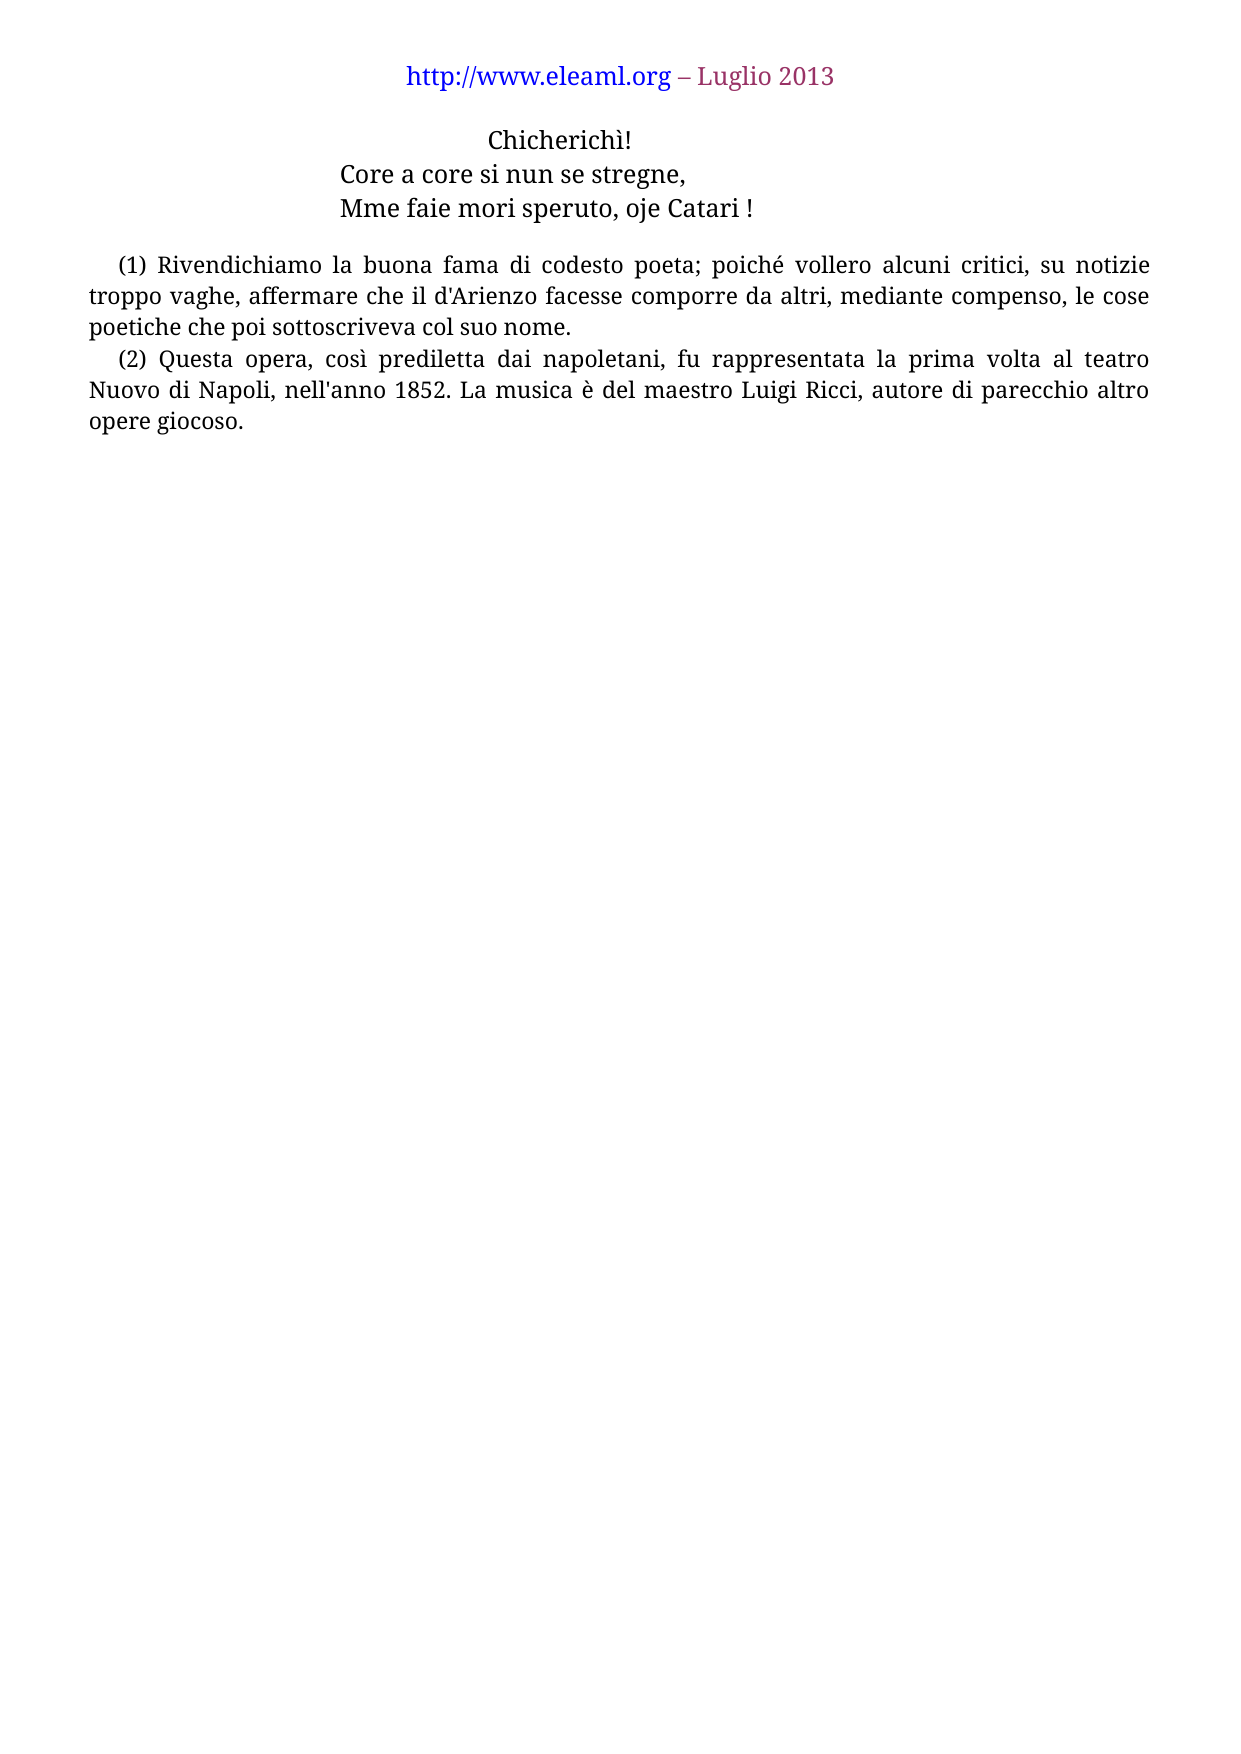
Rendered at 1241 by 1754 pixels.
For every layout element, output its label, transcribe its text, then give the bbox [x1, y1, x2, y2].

text Core a core si nun se stregne, [310, 157, 1152, 191]
text (1) Rivendichiamo la buona fama di codesto poeta; poiché vollero alcuni critici, su notizie troppo vaghe, affermare che il d'Arienzo facesse comporre da altri, mediante compenso, le cose poetiche che poi sottoscriveva col suo nome. [88, 249, 1152, 343]
text Mme faie mori speruto, oje Catari ! [310, 191, 1152, 225]
text Chicherichì! [458, 123, 1152, 157]
text (2) Questa opera, così prediletta dai napoletani, fu rappresentata la prima volta al teatro Nuovo di Napoli, nell'anno 1852. La musica è del maestro Luigi Ricci, autore di parecchio altro opere giocoso. [88, 343, 1152, 436]
